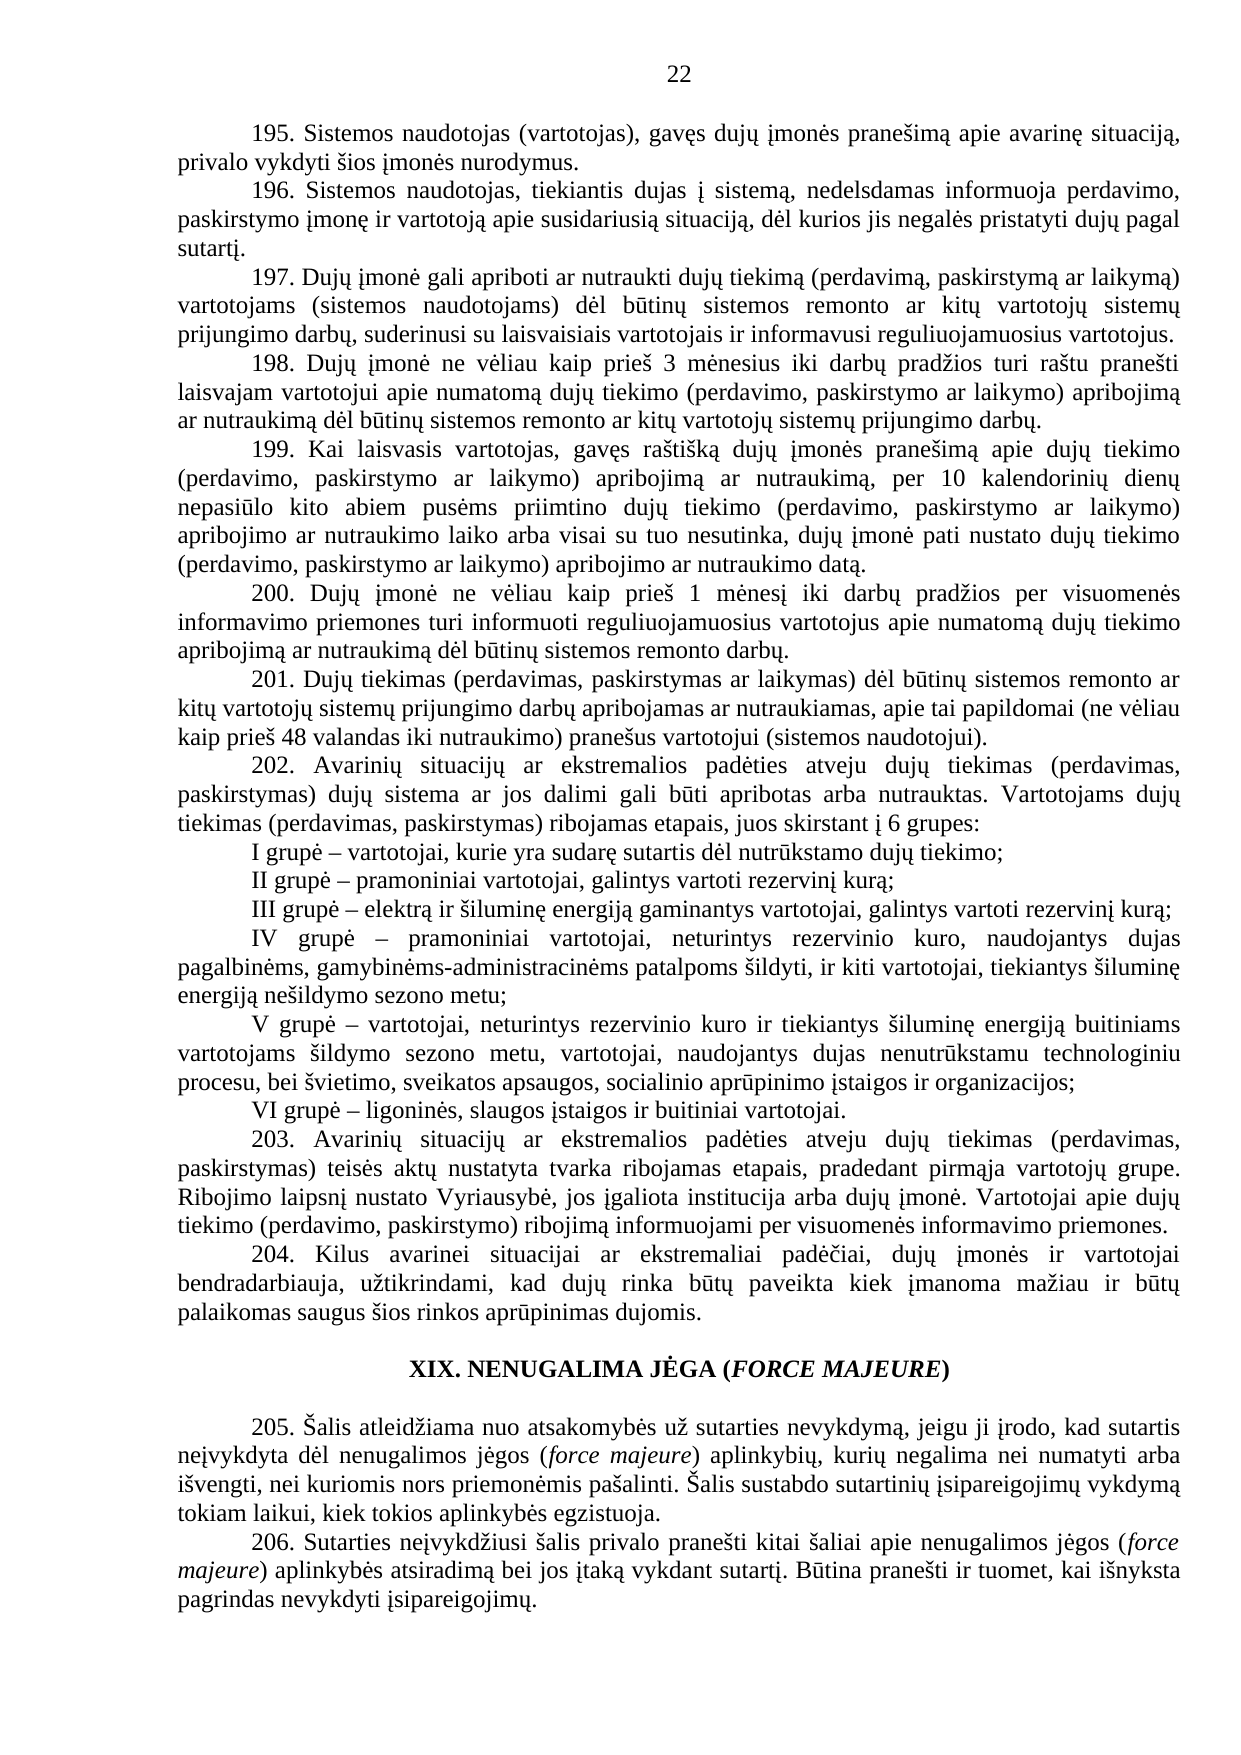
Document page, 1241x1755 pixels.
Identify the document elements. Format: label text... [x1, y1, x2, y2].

text 196. Sistemos naudotojas, tiekiantis dujas į sistemą, nedelsdamas informuoja perdavimo, paskirstymo įmonę ir vartotoją apie susidariusią situaciją, dėl kurios jis negalės pristatyti dujų pagal sutartį. [177, 176, 1181, 262]
text II grupė – pramoniniai vartotojai, galintys vartoti rezervinį kurą; [177, 866, 1181, 894]
text I grupė – vartotojai, kurie yra sudarę sutartis dėl nutrūkstamo dujų tiekimo; [177, 837, 1181, 866]
text VI grupė – ligoninės, slaugos įstaigos ir buitiniai vartotojai. [177, 1096, 1181, 1124]
text 203. Avarinių situacijų ar ekstremalios padėties atveju dujų tiekimas (perdavimas, paskirstymas) teisės aktų nustatyta tvarka ribojamas etapais, pradedant pirmąja vartotojų grupe. Ribojimo laipsnį nustato Vyriausybė, jos įgaliota institucija arba dujų įmonė. Vartotojai apie dujų tiekimo (perdavimo, paskirstymo) ribojimą informuojami per visuomenės informavimo priemones. [177, 1124, 1181, 1239]
text 202. Avarinių situacijų ar ekstremalios padėties atveju dujų tiekimas (perdavimas, paskirstymas) dujų sistema ar jos dalimi gali būti apribotas arba nutrauktas. Vartotojams dujų tiekimas (perdavimas, paskirstymas) ribojamas etapais, juos skirstant į 6 grupes: [177, 751, 1181, 837]
text 198. Dujų įmonė ne vėliau kaip prieš 3 mėnesius iki darbų pradžios turi raštu pranešti laisvajam vartotojui apie numatomą dujų tiekimo (perdavimo, paskirstymo ar laikymo) apribojimą ar nutraukimą dėl būtinų sistemos remonto ar kitų vartotojų sistemų prijungimo darbų. [177, 348, 1181, 434]
text 204. Kilus avarinei situacijai ar ekstremaliai padėčiai, dujų įmonės ir vartotojai bendradarbiauja, užtikrindami, kad dujų rinka būtų paveikta kiek įmanoma mažiau ir būtų palaikomas saugus šios rinkos aprūpinimas dujomis. [177, 1239, 1181, 1326]
text IV grupė – pramoniniai vartotojai, neturintys rezervinio kuro, naudojantys dujas pagalbinėms, gamybinėms-administracinėms patalpoms šildyti, ir kiti vartotojai, tiekiantys šiluminę energiją nešildymo sezono metu; [177, 923, 1181, 1009]
text 201. Dujų tiekimas (perdavimas, paskirstymas ar laikymas) dėl būtinų sistemos remonto ar kitų vartotojų sistemų prijungimo darbų apribojamas ar nutraukiamas, apie tai papildomai (ne vėliau kaip prieš 48 valandas iki nutraukimo) pranešus vartotojui (sistemos naudotojui). [177, 664, 1181, 751]
text XIX. NENUGALIMA JĖGA (FORCE MAJEURE) [177, 1354, 1181, 1383]
text 199. Kai laisvasis vartotojas, gavęs raštišką dujų įmonės pranešimą apie dujų tiekimo (perdavimo, paskirstymo ar laikymo) apribojimą ar nutraukimą, per 10 kalendorinių dienų nepasiūlo kito abiem pusėms priimtino dujų tiekimo (perdavimo, paskirstymo ar laikymo) apribojimo ar nutraukimo laiko arba visai su tuo nesutinka, dujų įmonė pati nustato dujų tiekimo (perdavimo, paskirstymo ar laikymo) apribojimo ar nutraukimo datą. [177, 434, 1181, 578]
text 205. Šalis atleidžiama nuo atsakomybės už sutarties nevykdymą, jeigu ji įrodo, kad sutartis neįvykdyta dėl nenugalimos jėgos (force majeure) aplinkybių, kurių negalima nei numatyti arba išvengti, nei kuriomis nors priemonėmis pašalinti. Šalis sustabdo sutartinių įsipareigojimų vykdymą tokiam laikui, kiek tokios aplinkybės egzistuoja. [177, 1412, 1181, 1527]
text 197. Dujų įmonė gali apriboti ar nutraukti dujų tiekimą (perdavimą, paskirstymą ar laikymą) vartotojams (sistemos naudotojams) dėl būtinų sistemos remonto ar kitų vartotojų sistemų prijungimo darbų, suderinusi su laisvaisiais vartotojais ir informavusi reguliuojamuosius vartotojus. [177, 262, 1181, 348]
text 195. Sistemos naudotojas (vartotojas), gavęs dujų įmonės pranešimą apie avarinę situaciją, privalo vykdyti šios įmonės nurodymus. [177, 118, 1181, 176]
text 206. Sutarties neįvykdžiusi šalis privalo pranešti kitai šaliai apie nenugalimos jėgos (force majeure) aplinkybės atsiradimą bei jos įtaką vykdant sutartį. Būtina pranešti ir tuomet, kai išnyksta pagrindas nevykdyti įsipareigojimų. [177, 1527, 1181, 1613]
text V grupė – vartotojai, neturintys rezervinio kuro ir tiekiantys šiluminę energiją buitiniams vartotojams šildymo sezono metu, vartotojai, naudojantys dujas nenutrūkstamu technologiniu procesu, bei švietimo, sveikatos apsaugos, socialinio aprūpinimo įstaigos ir organizacijos; [177, 1009, 1181, 1096]
text 200. Dujų įmonė ne vėliau kaip prieš 1 mėnesį iki darbų pradžios per visuomenės informavimo priemones turi informuoti reguliuojamuosius vartotojus apie numatomą dujų tiekimo apribojimą ar nutraukimą dėl būtinų sistemos remonto darbų. [177, 578, 1181, 664]
text III grupė – elektrą ir šiluminę energiją gaminantys vartotojai, galintys vartoti rezervinį kurą; [177, 894, 1181, 923]
